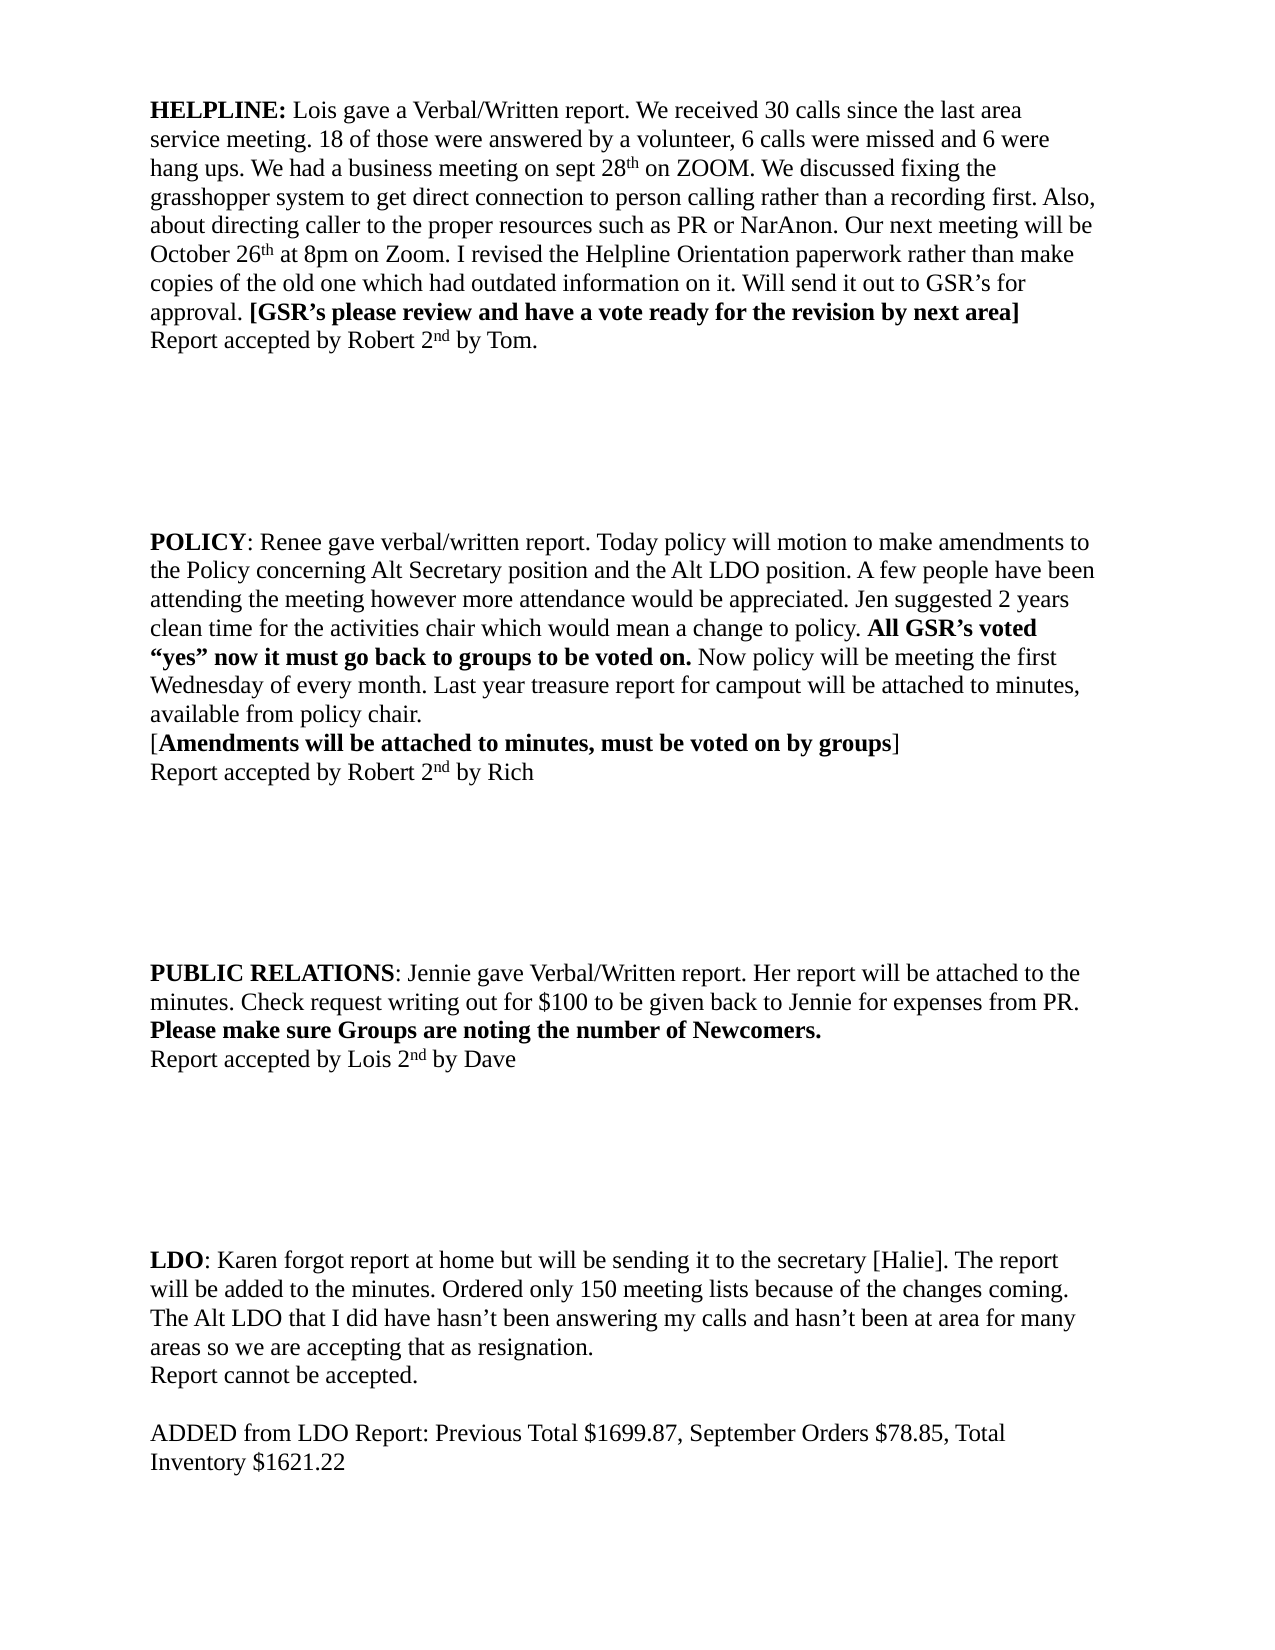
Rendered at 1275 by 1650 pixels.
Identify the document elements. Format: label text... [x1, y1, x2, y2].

text Report accepted by Robert 2nd by Rich [150, 757, 1097, 786]
text LDO: Karen forgot report at home but will be sending it to the secretary [Halie]. The report will be added to the minutes. Ordered only 150 meeting lists because of the changes coming. The Alt LDO that I did have hasn’t been answering my calls and hasn’t been at area for many areas so we are accepting that as resignation. [150, 1246, 1097, 1361]
text ADDED from LDO Report: Previous Total $1699.87, September Orders $78.85, Total Inventory $1621.22 [150, 1418, 1097, 1476]
text HELPLINE: Lois gave a Verbal/Written report. We received 30 calls since the last area service meeting. 18 of those were answered by a volunteer, 6 calls were missed and 6 were hang ups. We had a business meeting on sept 28th on ZOOM. We discussed fixing the grasshopper system to get direct connection to person calling rather than a recording first. Also, about directing caller to the proper resources such as PR or NarAnon. Our next meeting will be October 26th at 8pm on Zoom. I revised the Helpline Orientation paperwork rather than make copies of the old one which had outdated information on it. Will send it out to GSR’s for approval. [GSR’s please review and have a vote ready for the revision by next area] [150, 96, 1097, 326]
text Report accepted by Lois 2nd by Dave [150, 1044, 1097, 1073]
text [Amendments will be attached to minutes, must be voted on by groups] [150, 728, 1097, 757]
text POLICY: Renee gave verbal/written report. Today policy will motion to make amendments to the Policy concerning Alt Secretary position and the Alt LDO position. A few people have been attending the meeting however more attendance would be appreciated. Jen suggested 2 years clean time for the activities chair which would mean a change to policy. All GSR’s voted “yes” now it must go back to groups to be voted on. Now policy will be meeting the first Wednesday of every month. Last year treasure report for campout will be attached to minutes, available from policy chair. [150, 527, 1097, 728]
text Report cannot be accepted. [150, 1361, 1097, 1389]
text Report accepted by Robert 2nd by Tom. [150, 326, 1097, 354]
text PUBLIC RELATIONS: Jennie gave Verbal/Written report. Her report will be attached to the minutes. Check request writing out for $100 to be given back to Jennie for expenses from PR. [150, 958, 1097, 1016]
text Please make sure Groups are noting the number of Newcomers. [150, 1016, 1097, 1044]
